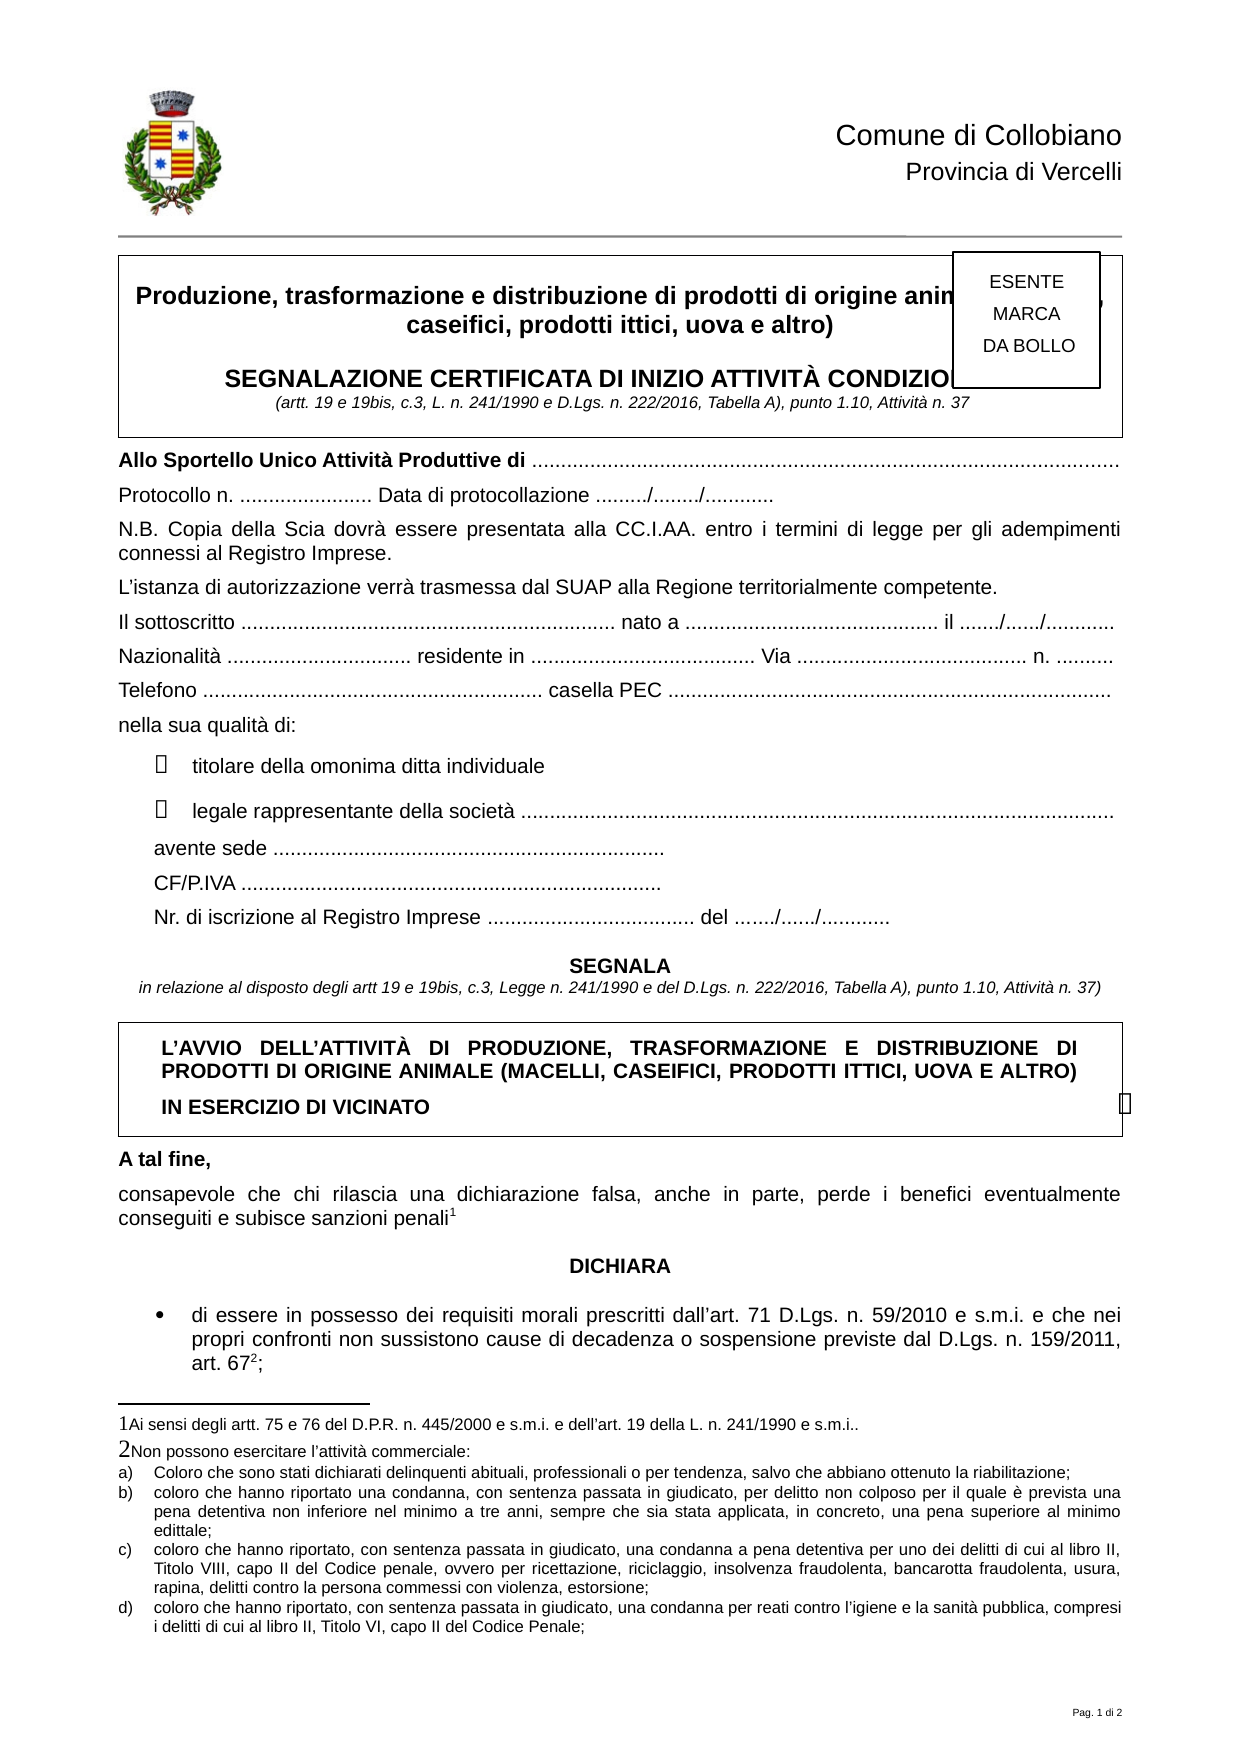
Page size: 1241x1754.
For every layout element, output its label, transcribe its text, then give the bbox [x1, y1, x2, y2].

list Non possono esercitare l’attività commerciale: [118, 1434, 1122, 1463]
text DICHIARA [118, 1254, 1122, 1278]
table_header L’AVVIO DELL’ATTIVITÀ DI PRODUZIONE, TRASFORMAZIONE E DISTRIBUZIONE DI PRODOTTI DI ORIGINE ANIMALE (MACELLI, CASEIFICI, PRODOTTI ITTICI, UOVA E ALTRO) IN ESERCIZIO DI VICINATO  [119, 1023, 1122, 1136]
text Provincia di Vercelli [224, 157, 1122, 185]
text Il sottoscritto ................................................................. nato a ............................................ il ......./....../............ [118, 609, 1122, 633]
text CF/P.IVA ......................................................................... [153, 870, 1122, 894]
text  titolare della omonima ditta individuale [153, 747, 1122, 781]
text L’istanza di autorizzazione verrà trasmessa dal SUAP alla Regione territorialmente competente. [118, 575, 1122, 599]
text avente sede .................................................................... [153, 836, 1122, 860]
picture [122, 87, 224, 219]
list Coloro che sono stati dichiarati delinquenti abituali, professionali o per tendenza, salvo che abbiano ottenuto la riabilitazione; [118, 1463, 1122, 1482]
text Telefono ........................................................... casella PEC ............................................................................. [118, 678, 1122, 702]
text  legale rappresentante della società ....................................................................................................... [153, 792, 1122, 826]
text Nazionalità ................................ residente in ....................................... Via ........................................ n. .......... [118, 644, 1122, 668]
text Allo Sportello Unico Attività Produttive di [118, 448, 1122, 472]
list coloro che hanno riportato una condanna, con sentenza passata in giudicato, per delitto non colposo per il quale è prevista una pena detentiva non inferiore nel minimo a tre anni, sempre che sia stata applicata, in concreto, una pena superiore al minimo edittale; [118, 1482, 1122, 1540]
list coloro che hanno riportato, con sentenza passata in giudicato, una condanna per reati contro l’igiene e la sanità pubblica, compresi i delitti di cui al libro II, Titolo VI, capo II del Codice Penale; [118, 1597, 1122, 1636]
text N.B. Copia della Scia dovrà essere presentata alla CC.I.AA. entro i termini di legge per gli adempimenti connessi al Registro Imprese. [118, 517, 1122, 565]
text SEGNALA [118, 954, 1122, 978]
text Protocollo n. ....................... Data di protocollazione ........./......../............ [118, 482, 1122, 506]
list coloro che hanno riportato, con sentenza passata in giudicato, una condanna a pena detentiva per uno dei delitti di cui al libro II, Titolo VIII, capo II del Codice penale, ovvero per ricettazione, riciclaggio, insolvenza fraudolenta, bancarotta fraudolenta, usura, rapina, delitti contro la persona commessi con violenza, estorsione; [118, 1540, 1122, 1597]
text nella sua qualità di: [118, 713, 1122, 737]
text consapevole che chi rilascia una dichiarazione falsa, anche in parte, perde i benefici eventualmente conseguiti e subisce sanzioni penali [118, 1181, 1122, 1229]
text in relazione al disposto degli artt 19 e 19bis, c.3, Legge n. 241/1990 e del D.Lgs. n. 222/2016, Tabella A), punto 1.10, Attività n. 37) [118, 978, 1122, 997]
text Nr. di iscrizione al Registro Imprese .................................... del ......./....../............ [153, 905, 1122, 929]
text A tal fine, [118, 1147, 1122, 1171]
table_header Produzione, trasformazione e distribuzione di prodotti di origine animale (macelli, caseifici, prodotti ittici, uova e altro) SEGNALAZIONE CERTIFICATA DI INIZIO ATTIVITÀ CONDIZIONATA (artt. 19 e 19bis, c.3, L. n. 241/1990 e D.Lgs. n. 222/2016, Tabella A), punto 1.10, Attività n. 37 [119, 256, 1122, 437]
list di essere in possesso dei requisiti morali prescritti dall’art. 71 D.Lgs. n. 59/2010 e s.m.i. e che nei propri confronti non sussistono cause di decadenza o sospensione previste dal D.Lgs. n. 159/2011, art. 67; [156, 1303, 1122, 1375]
text Comune di Collobiano [224, 118, 1122, 152]
text Ai sensi degli artt. 75 e 76 del D.P.R. n. 445/2000 e s.m.i. e dell’art. 19 della L. n. 241/1990 e s.m.i.. [118, 1411, 1122, 1434]
